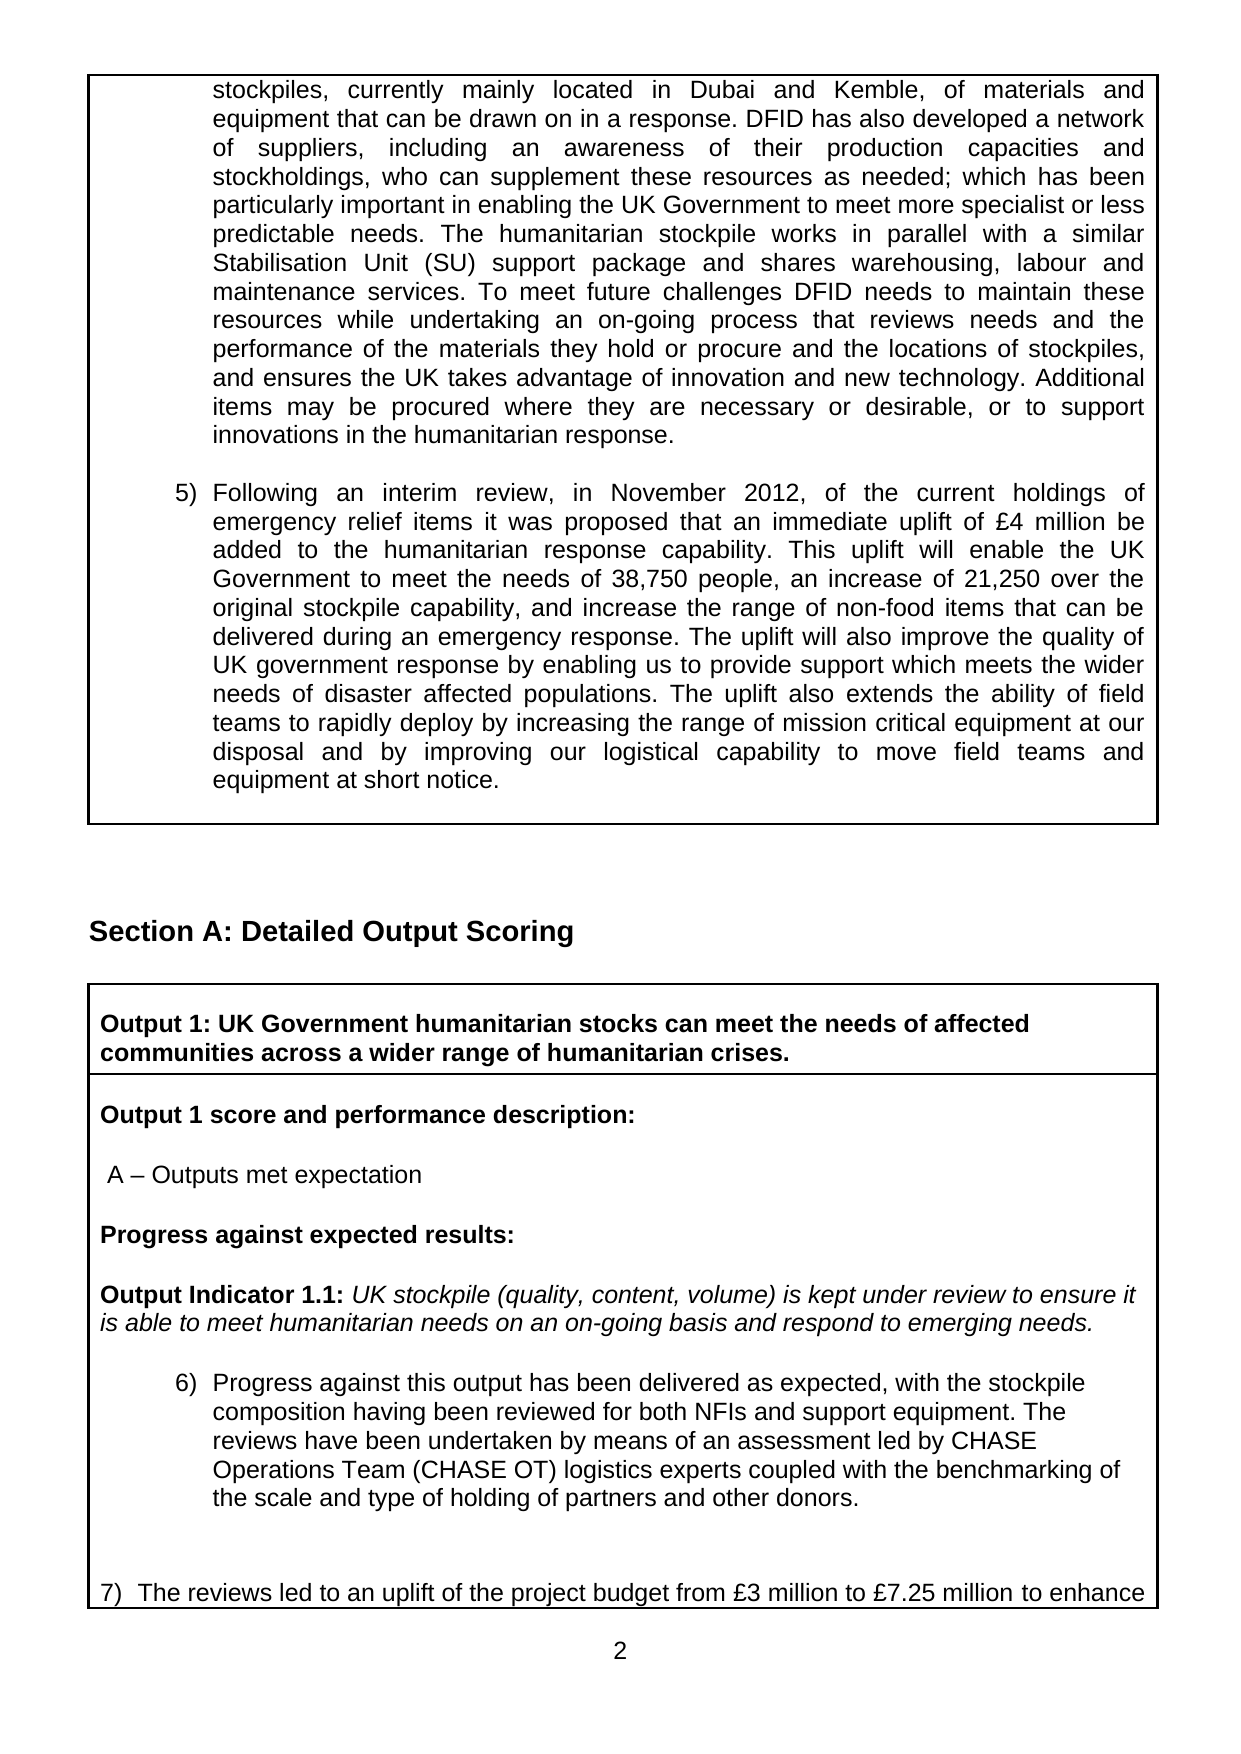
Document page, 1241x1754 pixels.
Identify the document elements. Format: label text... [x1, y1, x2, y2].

table_cell stockpiles, currently mainly located in Dubai and Kemble, of materials and equipment that can be drawn on in a response. DFID has also developed a network of suppliers, including an awareness of their production capacities and stockholdings, who can supplement these resources as needed; which has been particularly important in enabling the UK Government to meet more specialist or less predictable needs. The humanitarian stockpile works in parallel with a similar Stabilisation Unit (SU) support package and shares warehousing, labour and maintenance services. To meet future challenges DFID needs to maintain these resources while undertaking an on-going process that reviews needs and the performance of the materials they hold or procure and the locations of stockpiles, and ensures the UK takes advantage of innovation and new technology. Additional items may be procured where they are necessary or desirable, or to support innovations in the humanitarian response. Following an interim review, in November 2012, of the current holdings of emergency relief items it was proposed that an immediate uplift of £4 million be added to the humanitarian response capability. This uplift will enable the UK Government to meet the needs of 38,750 people, an increase of 21,250 over the original stockpile capability, and increase the range of non-food items that can be delivered during an emergency response. The uplift will also improve the quality of UK government response by enabling us to provide support which meets the wider needs of disaster affected populations. The uplift also extends the ability of field teams to rapidly deploy by increasing the range of mission critical equipment at our disposal and by improving our logistical capability to move field teams and equipment at short notice. [90, 76, 1156, 823]
table_cell Progress against expected results: Output Indicator 1.1: UK stockpile (quality, content, volume) is kept under review to ensure it is able to meet humanitarian needs on an on-going basis and respond to emerging needs. Progress against this output has been delivered as expected, with the stockpile composition having been reviewed for both NFIs and support equipment. The reviews have been undertaken by means of an assessment led by CHASE Operations Team (CHASE OT) logistics experts coupled with the benchmarking of the scale and type of holding of partners and other donors. The reviews led to an uplift of the project budget from £3 million to £7.25 million to enhance [90, 1195, 1156, 1607]
table_cell Output 1 score and performance description: A – Outputs met expectation [90, 1075, 1156, 1195]
table_header Output 1: UK Government humanitarian stocks can meet the needs of affected communities across a wider range of humanitarian crises. [90, 985, 1156, 1073]
subtitle Section A: Detailed Output Scoring [89, 914, 1152, 948]
